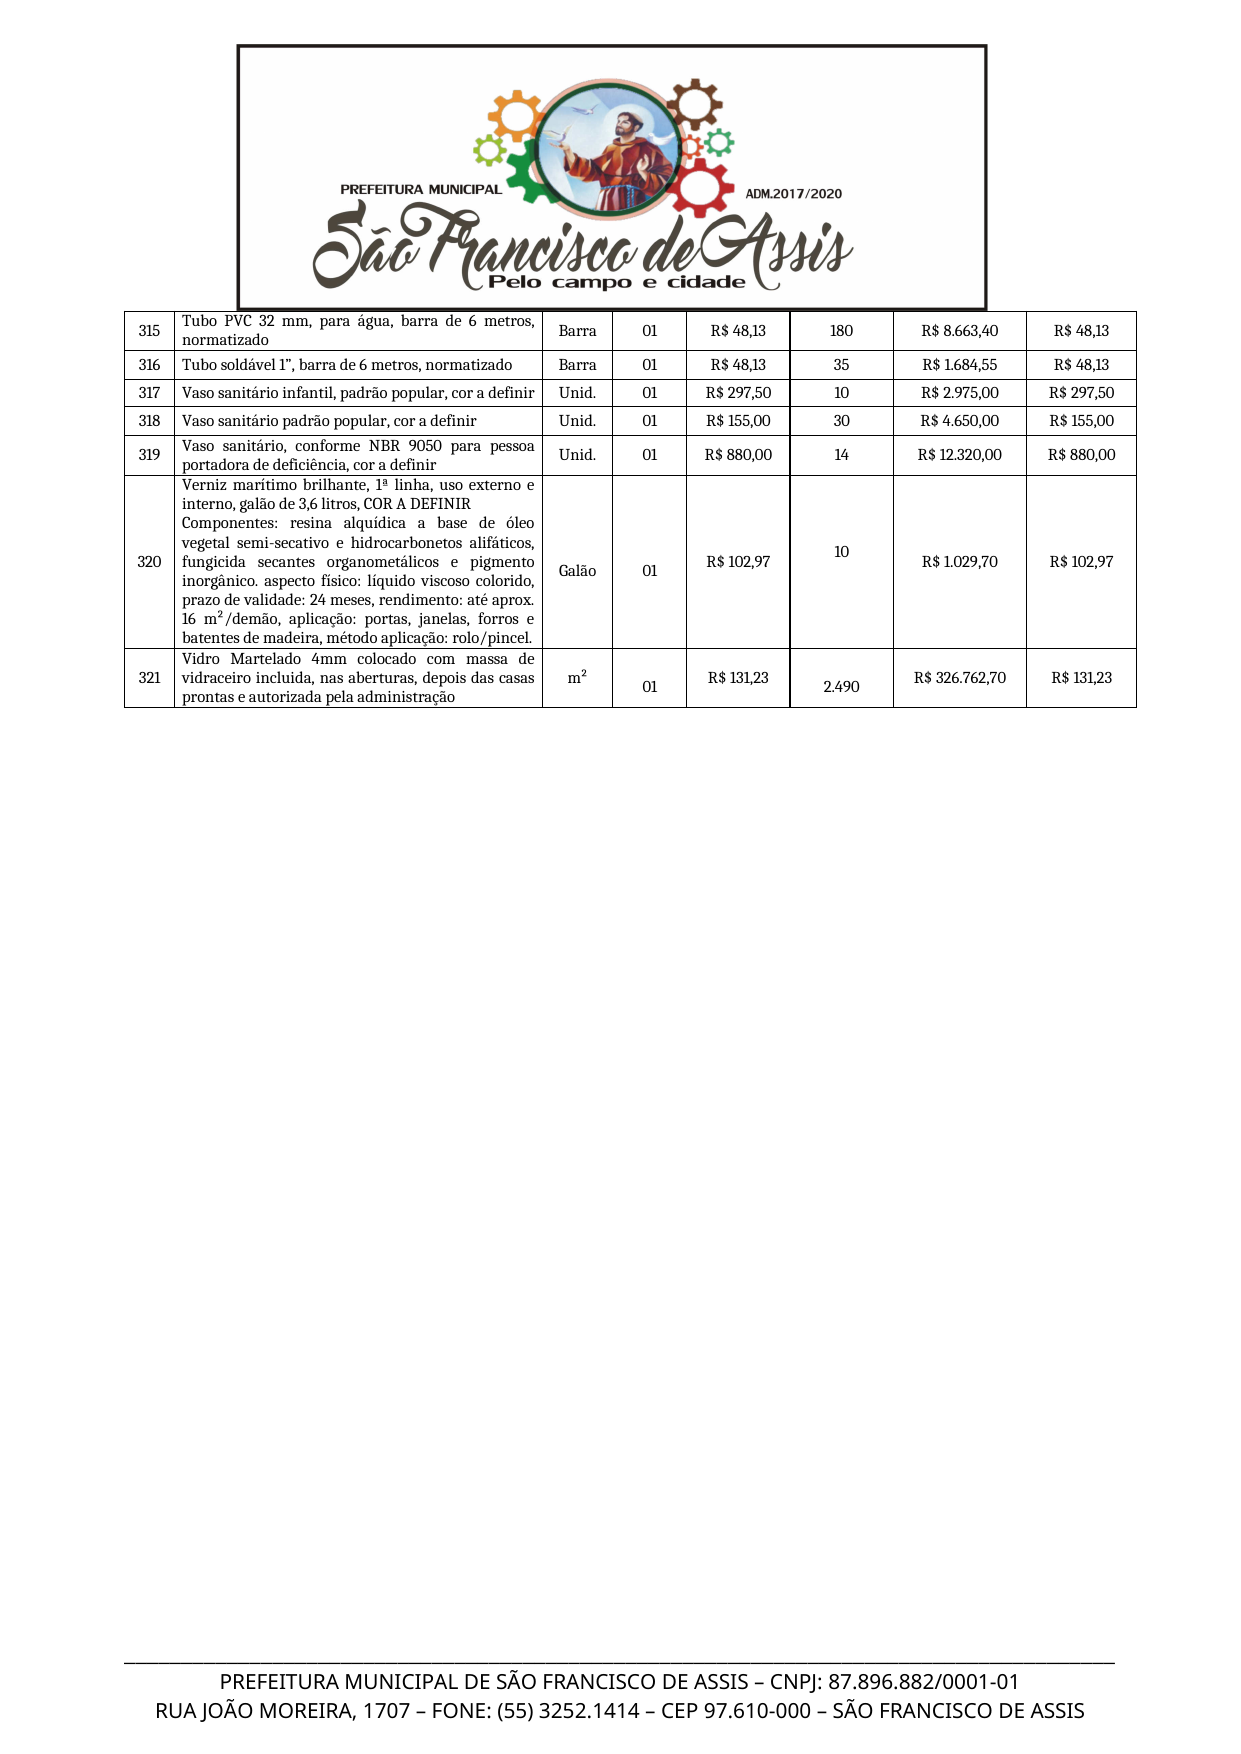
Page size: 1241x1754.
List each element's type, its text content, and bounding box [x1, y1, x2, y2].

table_cell R$ 48,13 [687, 312, 789, 350]
table_cell R$ 4.650,00 [894, 407, 1026, 435]
table_cell Verniz marítimo brilhante, 1ª linha, uso externo e interno, galão de 3,6 litros, COR A DEFINIR Componentes: resina alquídica a base de óleo vegetal semi-secativo e hidrocarbonetos alifáticos, fungicida secantes organometálicos e pigmento inorgânico. aspecto físico: líquido viscoso colorido, prazo de validade: 24 meses, rendimento: até aprox. 16 m²/demão, aplicação: portas, janelas, forros e batentes de madeira, método aplicação: rolo/pincel. [175, 476, 542, 648]
table_cell 01 [613, 649, 686, 707]
table_cell Vaso sanitário, conforme NBR 9050 para pessoa portadora de deficiência, cor a definir [175, 436, 542, 474]
table_cell R$ 102,97 [1027, 476, 1136, 648]
table_cell R$ 8.663,40 [894, 312, 1026, 350]
table_cell R$ 131,23 [687, 649, 789, 707]
table_cell Unid. [543, 407, 612, 435]
table_cell 318 [125, 407, 174, 435]
table_cell R$ 12.320,00 [894, 436, 1026, 474]
table_cell R$ 297,50 [1027, 380, 1136, 406]
table_cell 320 [125, 476, 174, 648]
table_cell R$ 48,13 [1027, 351, 1136, 378]
table_cell R$ 155,00 [1027, 407, 1136, 435]
table_cell R$ 102,97 [687, 476, 789, 648]
table_cell Galão [543, 476, 612, 648]
table_cell 180 [791, 312, 893, 350]
table_cell R$ 1.029,70 [894, 476, 1026, 648]
table_cell R$ 131,23 [1027, 649, 1136, 707]
table_cell R$ 155,00 [687, 407, 789, 435]
table_cell 10 [791, 476, 893, 648]
table_cell 14 [791, 436, 893, 474]
table_cell Vidro Martelado 4mm colocado com massa de vidraceiro incluida, nas aberturas, depois das casas prontas e autorizada pela administração [175, 649, 542, 707]
table_cell 01 [613, 476, 686, 648]
table_cell 35 [791, 351, 893, 378]
table_cell 315 [125, 312, 174, 350]
table_cell Vaso sanitário infantil, padrão popular, cor a definir [175, 380, 542, 406]
table_cell 01 [613, 312, 686, 350]
table_cell 316 [125, 351, 174, 378]
table_cell Vaso sanitário padrão popular, cor a definir [175, 407, 542, 435]
table_cell 01 [613, 436, 686, 474]
table_cell Unid. [543, 436, 612, 474]
table_cell R$ 880,00 [687, 436, 789, 474]
table_cell R$ 48,13 [687, 351, 789, 378]
table_cell 317 [125, 380, 174, 406]
table_cell 2.490 [791, 649, 893, 707]
table_cell R$ 2.975,00 [894, 380, 1026, 406]
table_cell 321 [125, 649, 174, 707]
table_cell Barra [543, 312, 612, 350]
table_cell R$ 48,13 [1027, 312, 1136, 350]
table_cell Barra [543, 351, 612, 378]
table_cell R$ 326.762,70 [894, 649, 1026, 707]
table_cell 01 [613, 380, 686, 406]
table_cell 01 [613, 351, 686, 378]
table_cell m² [543, 649, 612, 707]
table_cell R$ 297,50 [687, 380, 789, 406]
table_cell R$ 1.684,55 [894, 351, 1026, 378]
table_cell 10 [791, 380, 893, 406]
table_cell Tubo PVC 32 mm, para água, barra de 6 metros, normatizado [175, 312, 542, 350]
table_cell 30 [791, 407, 893, 435]
table_cell R$ 880,00 [1027, 436, 1136, 474]
table_cell Unid. [543, 380, 612, 406]
table_cell 319 [125, 436, 174, 474]
table_cell Tubo soldável 1”, barra de 6 metros, normatizado [175, 351, 542, 378]
table_cell 01 [613, 407, 686, 435]
